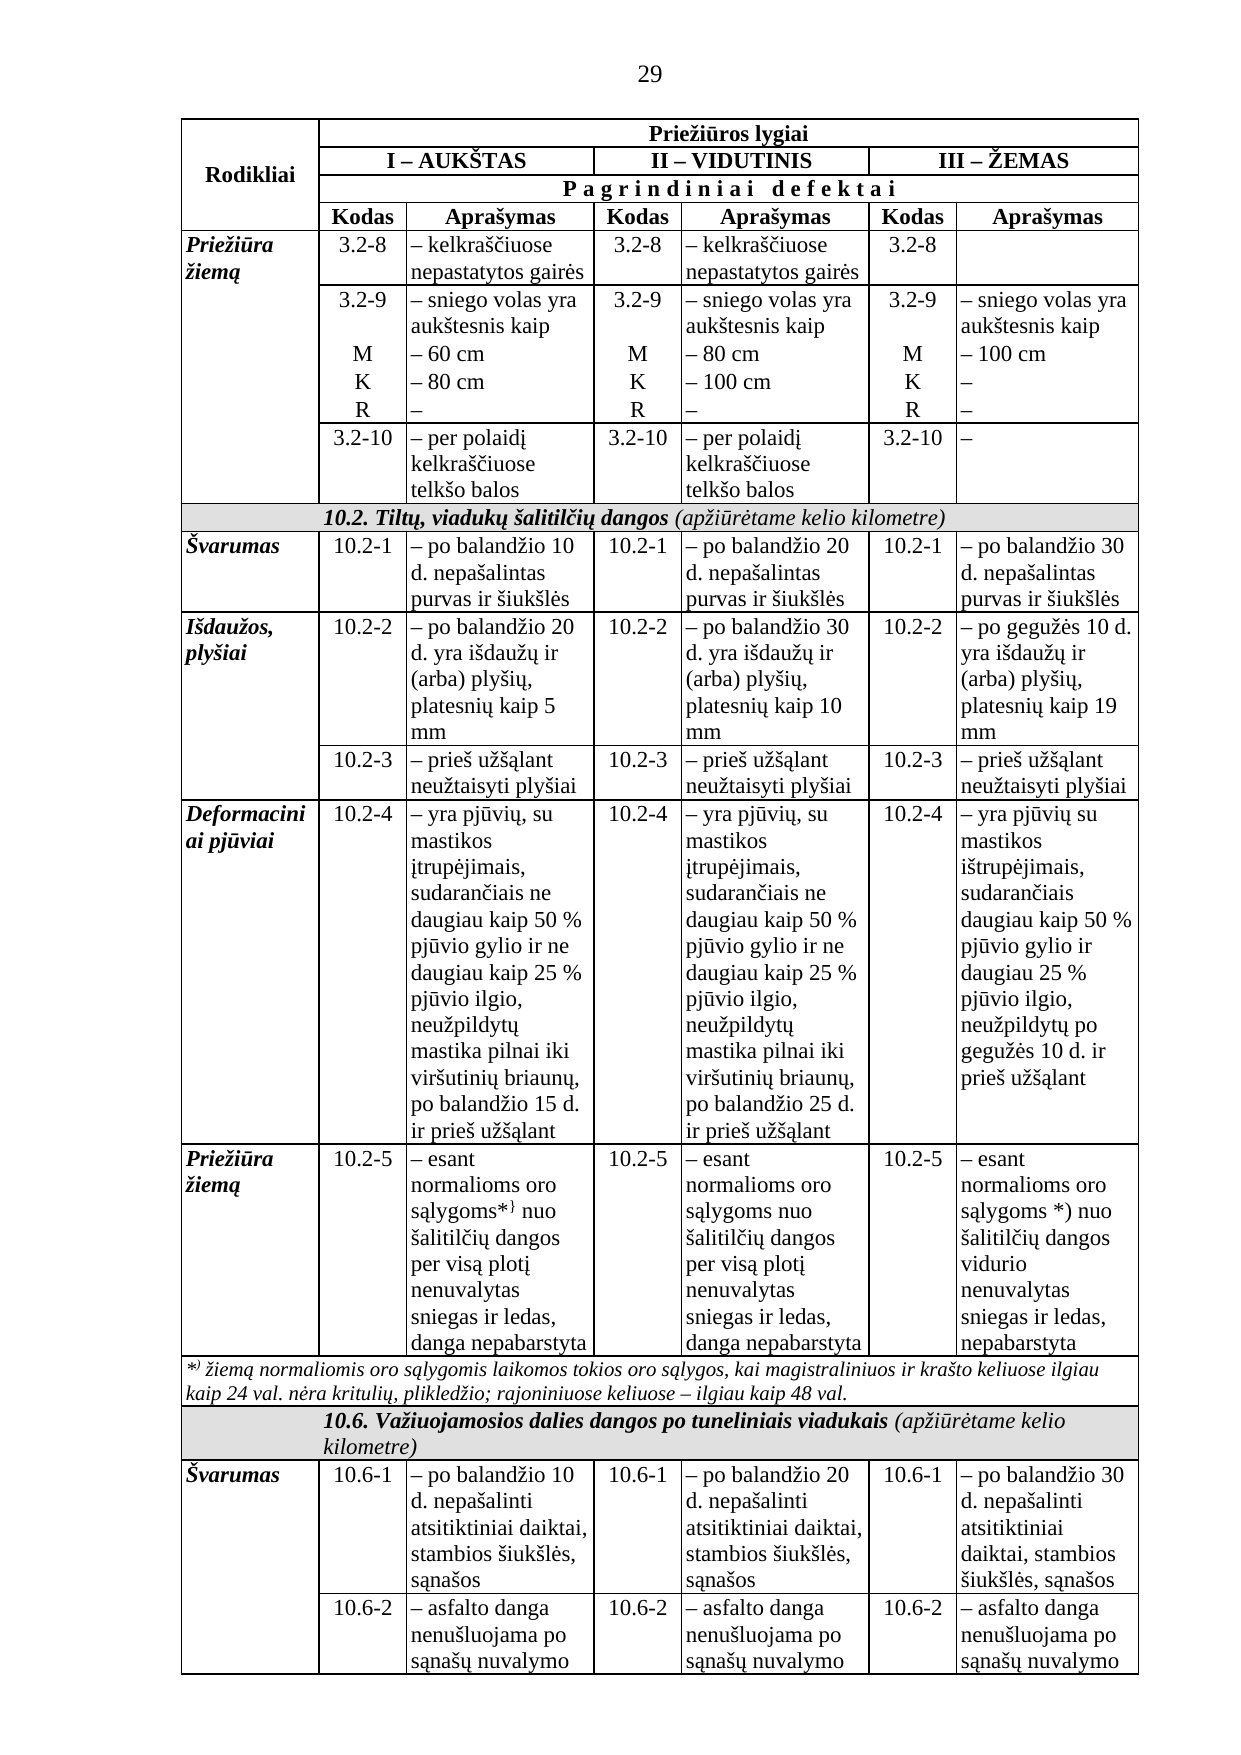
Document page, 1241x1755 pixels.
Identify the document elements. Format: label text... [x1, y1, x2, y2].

table_cell Kodas [595, 203, 681, 230]
table_cell *) žiemą normaliomis oro sąlygomis laikomos tokios oro sąlygos, kai magistraliniuos ir krašto keliuose ilgiau kaip 24 val. nėra kritulių, plikledžio; rajoniniuose keliuose – ilgiau kaip 48 val. [182, 1357, 1138, 1405]
table_cell 10.2-1 [320, 532, 406, 611]
table_cell Priežiūra žiemą [182, 231, 318, 503]
table_cell – po balandžio 20 d. yra išdaužų ir (arba) plyšių, platesnių kaip 5 mm [407, 613, 593, 744]
table_cell – sniego volas yra aukštesnis kaip [957, 286, 1138, 338]
table_cell R [870, 394, 956, 422]
table_cell – po gegužės 10 d. yra išdaužų ir (arba) plyšių, platesnių kaip 19 mm [957, 613, 1138, 744]
table_cell 3.2-10 [870, 424, 956, 503]
table_cell 10.2-2 [595, 613, 681, 744]
table_cell 10.2-5 [320, 1145, 406, 1355]
table_cell – yra pjūvių su mastikos ištrupėjimais, sudarančiais daugiau kaip 50 % pjūvio gylio ir daugiau 25 % pjūvio ilgio, neužpildytų po gegužės 10 d. ir prieš užšąlant [957, 801, 1138, 1143]
table_cell – yra pjūvių, su mastikos įtrupėjimais, sudarančiais ne daugiau kaip 50 % pjūvio gylio ir ne daugiau kaip 25 % pjūvio ilgio, neužpildytų mastika pilnai iki viršutinių briaunų, po balandžio 25 d. ir prieš užšąlant [682, 801, 868, 1143]
table_cell 10.6-2 [320, 1594, 406, 1673]
table_cell 10.6-1 [320, 1461, 406, 1593]
table_cell 10.6-2 [870, 1594, 956, 1673]
table_cell 10.2-4 [320, 801, 406, 1143]
table_cell 10.2-4 [870, 801, 956, 1143]
table_cell 10.2-2 [320, 613, 406, 744]
table_cell Kodas [870, 203, 956, 230]
table_cell Švarumas [182, 1461, 318, 1673]
table_cell – 100 cm [682, 366, 868, 394]
table_cell I – AUKŠTAS [320, 148, 593, 174]
table_cell – [957, 394, 1138, 422]
table_cell 10.2-1 [870, 532, 956, 611]
table_cell – asfalto danga nenušluojama po sąnašų nuvalymo [407, 1594, 593, 1673]
table_cell M [595, 338, 681, 366]
table_header Rodikliai [182, 120, 318, 230]
table_cell – po balandžio 10 d. nepašalintas purvas ir šiukšlės [407, 532, 593, 611]
table_cell – prieš užšąlant neužtaisyti plyšiai [407, 746, 593, 799]
table_cell 10.2-2 [870, 613, 956, 744]
table_cell R [320, 394, 406, 422]
table_cell – esant normalioms oro sąlygoms nuo šalitilčių dangos per visą plotį nenuvalytas sniegas ir ledas, danga nepabarstyta [682, 1145, 868, 1355]
table_cell Deformaciniai pjūviai [182, 801, 318, 1143]
table_cell – po balandžio 10 d. nepašalinti atsitiktiniai daiktai, stambios šiukšlės, sąnašos [407, 1461, 593, 1593]
table_cell K [595, 366, 681, 394]
table_cell – sniego volas yra aukštesnis kaip [407, 286, 593, 338]
table_cell 10.2-1 [595, 532, 681, 611]
table_cell – 80 cm [682, 338, 868, 366]
table_cell 10.2-4 [595, 801, 681, 1143]
table_header Priežiūros lygiai [320, 120, 1138, 146]
table_cell 10.6-1 [595, 1461, 681, 1593]
table_cell Pagrindiniai defektai [320, 176, 1138, 202]
table_cell – [682, 394, 868, 422]
table_cell [182, 504, 319, 531]
table_cell – prieš užšąlant neužtaisyti plyšiai [682, 746, 868, 799]
table_cell – 100 cm [957, 338, 1138, 366]
table_cell – yra pjūvių, su mastikos įtrupėjimais, sudarančiais ne daugiau kaip 50 % pjūvio gylio ir ne daugiau kaip 25 % pjūvio ilgio, neužpildytų mastika pilnai iki viršutinių briaunų, po balandžio 15 d. ir prieš užšąlant [407, 801, 593, 1143]
table_cell M [320, 338, 406, 366]
table_cell 3.2-9 [320, 286, 406, 338]
table_cell Aprašymas [957, 203, 1138, 230]
table_cell M [870, 338, 956, 366]
table_cell – [957, 424, 1138, 503]
table_cell Aprašymas [407, 203, 593, 230]
table_cell 10.2-5 [595, 1145, 681, 1355]
table_cell 3.2-8 [595, 231, 681, 284]
table_cell Išdaužos, plyšiai [182, 613, 318, 799]
table_cell 3.2-10 [595, 424, 681, 503]
table_cell – po balandžio 30 d. nepašalintas purvas ir šiukšlės [957, 532, 1138, 611]
table_cell – [407, 394, 593, 422]
table_cell – per polaidį kelkraščiuose telkšo balos [682, 424, 868, 503]
table_cell 3.2-8 [320, 231, 406, 284]
table_cell 10.2-5 [870, 1145, 956, 1355]
table_cell III – ŽEMAS [870, 148, 1138, 174]
table_cell [957, 231, 1138, 284]
table_cell 10.6. Važiuojamosios dalies dangos po tuneliniais viadukais (apžiūrėtame kelio kilometre) [319, 1407, 1138, 1459]
table_cell 3.2-9 [595, 286, 681, 338]
table_cell – per polaidį kelkraščiuose telkšo balos [407, 424, 593, 503]
table_cell 10.2-3 [870, 746, 956, 799]
table_cell – kelkraščiuose nepastatytos gairės [682, 231, 868, 284]
table_cell 10.6-2 [595, 1594, 681, 1673]
table_cell – po balandžio 30 d. yra išdaužų ir (arba) plyšių, platesnių kaip 10 mm [682, 613, 868, 744]
table_cell 10.2-3 [320, 746, 406, 799]
table_cell 3.2-8 [870, 231, 956, 284]
table_cell – po balandžio 20 d. nepašalinti atsitiktiniai daiktai, stambios šiukšlės, sąnašos [682, 1461, 868, 1593]
table_cell – sniego volas yra aukštesnis kaip [682, 286, 868, 338]
table_cell K [320, 366, 406, 394]
table_cell – 60 cm [407, 338, 593, 366]
table_cell – [957, 366, 1138, 394]
table_cell – esant normalioms oro sąlygoms *) nuo šalitilčių dangos vidurio nenuvalytas sniegas ir ledas, nepabarstyta [957, 1145, 1138, 1355]
table_cell – esant normalioms oro sąlygoms*} nuo šalitilčių dangos per visą plotį nenuvalytas sniegas ir ledas, danga nepabarstyta [407, 1145, 593, 1355]
table_cell Aprašymas [682, 203, 868, 230]
table_cell – asfalto danga nenušluojama po sąnašų nuvalymo [957, 1594, 1138, 1673]
table_cell Priežiūra žiemą [182, 1145, 318, 1355]
table_cell 3.2-10 [320, 424, 406, 503]
table_cell R [595, 394, 681, 422]
table_cell – 80 cm [407, 366, 593, 394]
table_cell 10.2-3 [595, 746, 681, 799]
table_cell 10.2. Tiltų, viadukų šalitilčių dangos (apžiūrėtame kelio kilometre) [319, 504, 1138, 531]
table_cell 10.6-1 [870, 1461, 956, 1593]
table_cell – po balandžio 30 d. nepašalinti atsitiktiniai daiktai, stambios šiukšlės, sąnašos [957, 1461, 1138, 1593]
table_cell 3.2-9 [870, 286, 956, 338]
table_cell Švarumas [182, 532, 318, 611]
table_cell – asfalto danga nenušluojama po sąnašų nuvalymo [682, 1594, 868, 1673]
table_cell – po balandžio 20 d. nepašalintas purvas ir šiukšlės [682, 532, 868, 611]
table_cell – kelkraščiuose nepastatytos gairės [407, 231, 593, 284]
table_cell [182, 1407, 319, 1459]
table_cell – prieš užšąlant neužtaisyti plyšiai [957, 746, 1138, 799]
table_cell II – VIDUTINIS [595, 148, 868, 174]
table_cell Kodas [320, 203, 406, 230]
table_cell K [870, 366, 956, 394]
